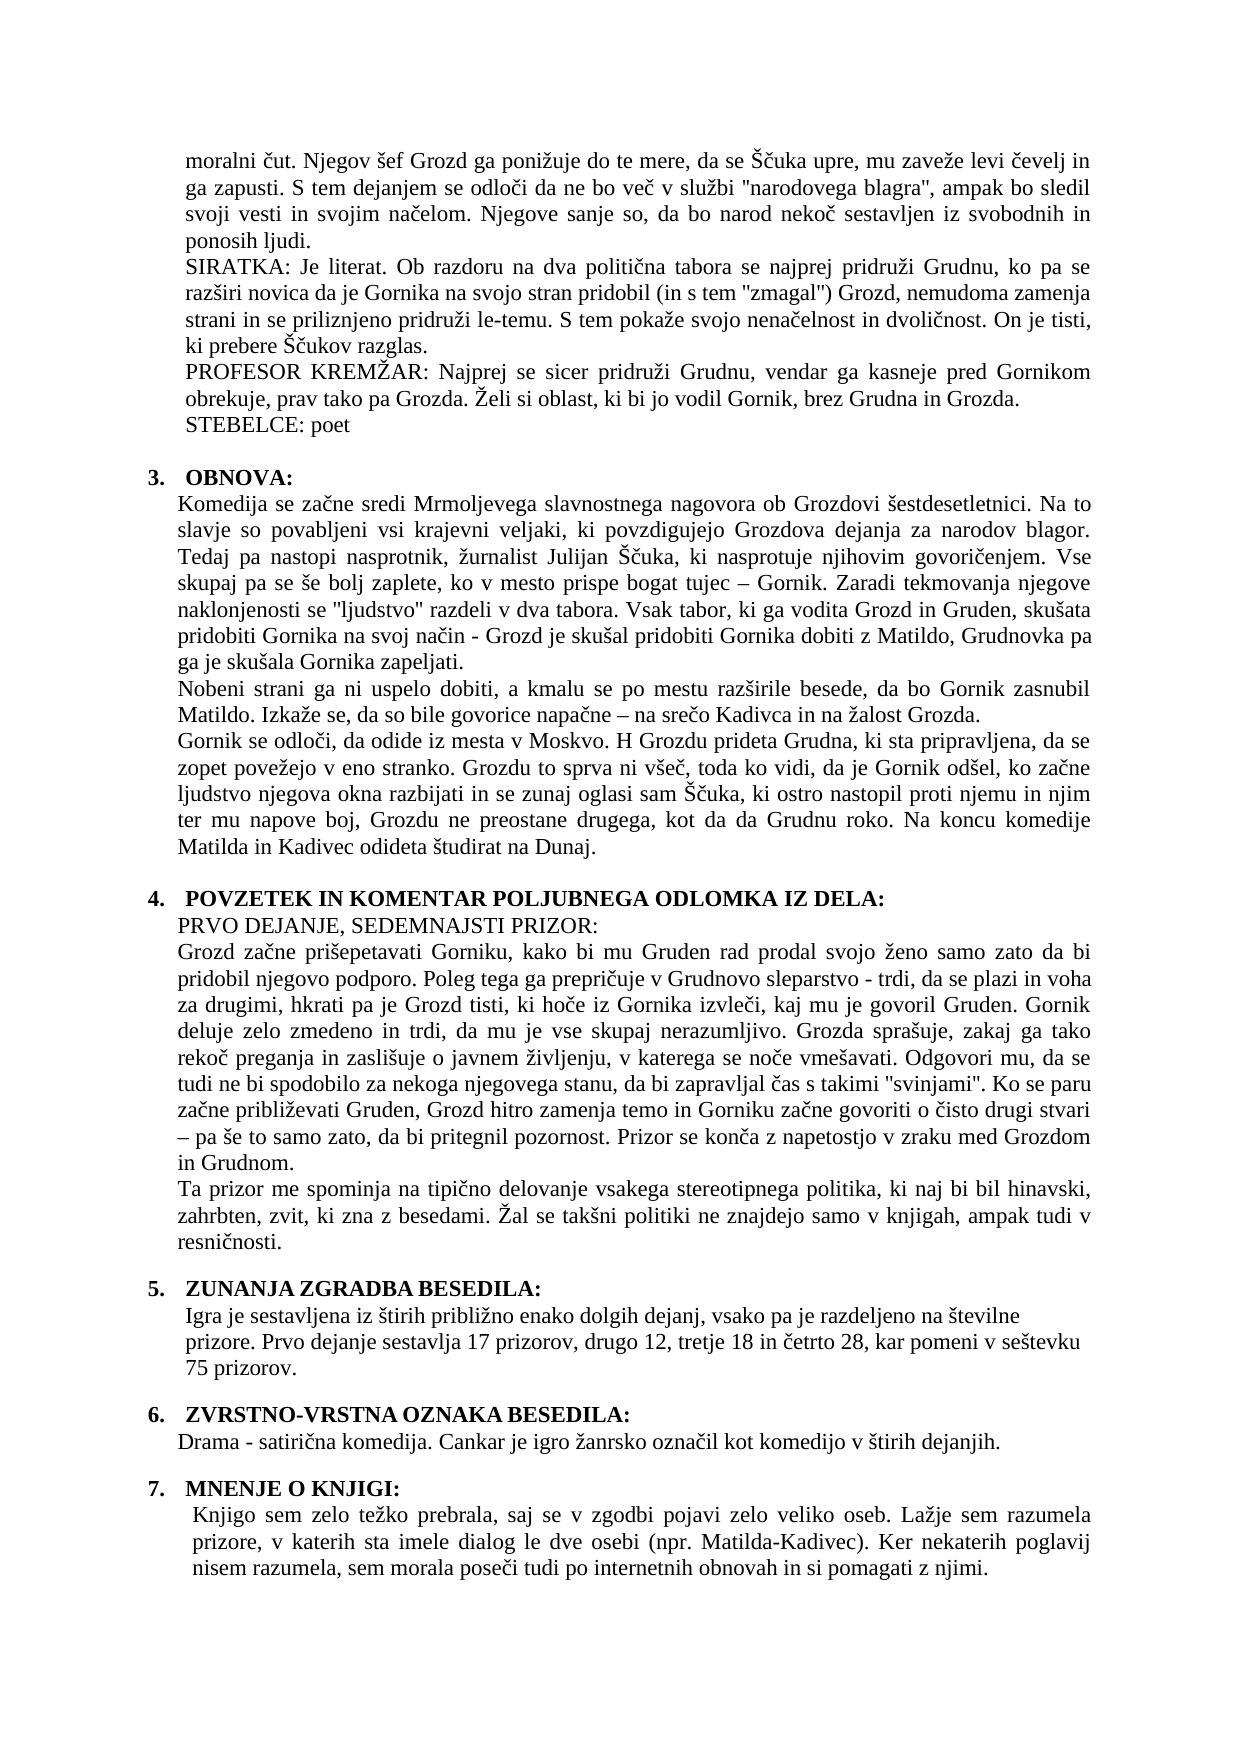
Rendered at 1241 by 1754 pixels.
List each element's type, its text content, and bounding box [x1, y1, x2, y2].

list Nobeni strani ga ni uspelo dobiti, a kmalu se po mestu razširile besede, da bo Gornik zasnubil Matildo. Izkaže se, da so bile govorice napačne – na srečo Kadivca in na žalost Grozda. [177, 675, 1093, 727]
list Ta prizor me spominja na tipično delovanje vsakega stereotipnega politika, ki naj bi bil hinavski, zahrbten, zvit, ki zna z besedami. Žal se takšni politiki ne znajdejo samo v knjigah, ampak tudi v resničnosti. [177, 1175, 1093, 1254]
list Komedija se začne sredi Mrmoljevega slavnostnega nagovora ob Grozdovi šestdesetletnici. Na to slavje so povabljeni vsi krajevni veljaki, ki povzdigujejo Grozdova dejanja za narodov blagor. Tedaj pa nastopi nasprotnik, žurnalist Julijan Ščuka, ki nasprotuje njihovim govoričenjem. Vse skupaj pa se še bolj zaplete, ko v mesto prispe bogat tujec – Gornik. Zaradi tekmovanja njegove naklonjenosti se ''ljudstvo'' razdeli v dva tabora. Vsak tabor, ki ga vodita Grozd in Gruden, skušata pridobiti Gornika na svoj način - Grozd je skušal pridobiti Gornika dobiti z Matildo, Grudnovka pa ga je skušala Gornika zapeljati. [177, 490, 1093, 675]
text Knjigo sem zelo težko prebrala, saj se v zgodbi pojavi zelo veliko oseb. Lažje sem razumela prizore, v katerih sta imele dialog le dve osebi (npr. Matilda-Kadivec). Ker nekaterih poglavij nisem razumela, sem morala poseči tudi po internetnih obnovah in si pomagati z njimi. [192, 1501, 1093, 1581]
list PROFESOR KREMŽAR: Najprej se sicer pridruži Grudnu, vendar ga kasneje pred Gornikom obrekuje, prav tako pa Grozda. Želi si oblast, ki bi jo vodil Gornik, brez Grudna in Grozda. [185, 358, 1093, 411]
list Grozd začne prišepetavati Gorniku, kako bi mu Gruden rad prodal svojo ženo samo zato da bi pridobil njegovo podporo. Poleg tega ga prepričuje v Grudnovo sleparstvo - trdi, da se plazi in voha za drugimi, hkrati pa je Grozd tisti, ki hoče iz Gornika izvleči, kaj mu je govoril Gruden. Gornik deluje zelo zmedeno in trdi, da mu je vse skupaj nerazumljivo. Grozda sprašuje, zakaj ga tako rekoč preganja in zaslišuje o javnem življenju, v katerega se noče vmešavati. Odgovori mu, da se tudi ne bi spodobilo za nekoga njegovega stanu, da bi zapravljal čas s takimi ''svinjami''. Ko se paru začne približevati Gruden, Grozd hitro zamenja temo in Gorniku začne govoriti o čisto drugi stvari – pa še to samo zato, da bi pritegnil pozornost. Prizor se konča z napetostjo v zraku med Grozdom in Grudnom. [177, 938, 1093, 1175]
list ZUNANJA ZGRADBA BESEDILA: [148, 1275, 1093, 1302]
list STEBELCE: poet [185, 411, 1093, 437]
list moralni čut. Njegov šef Grozd ga ponižuje do te mere, da se Ščuka upre, mu zaveže levi čevelj in ga zapusti. S tem dejanjem se odloči da ne bo več v službi ''narodovega blagra'', ampak bo sledil svoji vesti in svojim načelom. Njegove sanje so, da bo narod nekoč sestavljen iz svobodnih in ponosih ljudi. [185, 148, 1093, 253]
list PRVO DEJANJE, SEDEMNAJSTI PRIZOR: [177, 912, 1093, 938]
list Gornik se odloči, da odide iz mesta v Moskvo. H Grozdu prideta Grudna, ki sta pripravljena, da se zopet povežejo v eno stranko. Grozdu to sprva ni všeč, toda ko vidi, da je Gornik odšel, ko začne ljudstvo njegova okna razbijati in se zunaj oglasi sam Ščuka, ki ostro nastopil proti njemu in njim ter mu napove boj, Grozdu ne preostane drugega, kot da da Grudnu roko. Na koncu komedije Matilda in Kadivec odideta študirat na Dunaj. [177, 727, 1093, 859]
text Drama - satirična komedija. Cankar je igro žanrsko označil kot komedijo v štirih dejanjih. [177, 1428, 1093, 1454]
list Igra je sestavljena iz štirih približno enako dolgih dejanj, vsako pa je razdeljeno na številne prizore. Prvo dejanje sestavlja 17 prizorov, drugo 12, tretje 18 in četrto 28, kar pomeni v seštevku 75 prizorov. [185, 1302, 1093, 1381]
list SIRATKA: Je literat. Ob razdoru na dva politična tabora se najprej pridruži Grudnu, ko pa se razširi novica da je Gornika na svojo stran pridobil (in s tem ''zmagal'') Grozd, nemudoma zamenja strani in se priliznjeno pridruži le-temu. S tem pokaže svojo nenačelnost in dvoličnost. On je tisti, ki prebere Ščukov razglas. [185, 253, 1093, 358]
list OBNOVA: [148, 464, 1093, 490]
list ZVRSTNO-VRSTNA OZNAKA BESEDILA: [148, 1402, 1093, 1428]
list POVZETEK IN KOMENTAR POLJUBNEGA ODLOMKA IZ DELA: [148, 886, 1093, 912]
list MNENJE O KNJIGI: [148, 1475, 1093, 1501]
